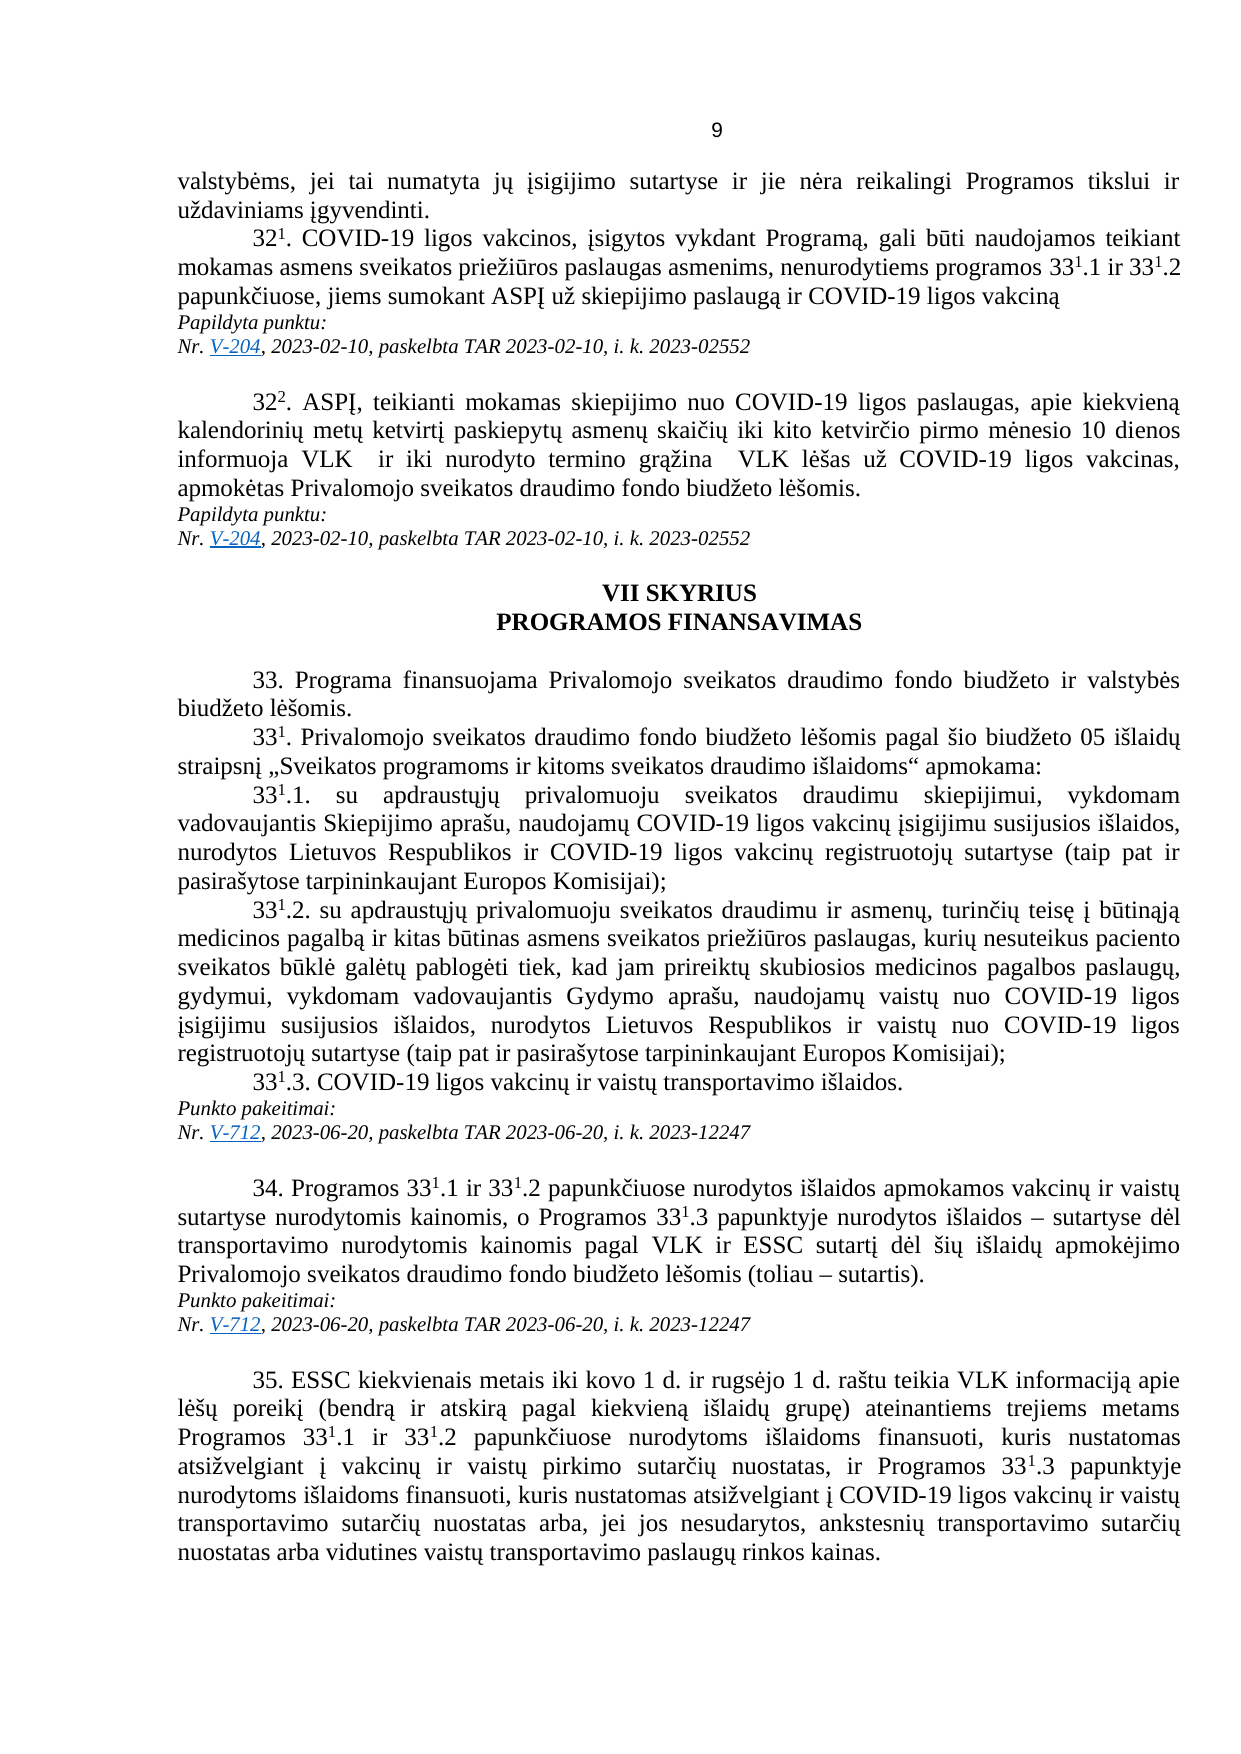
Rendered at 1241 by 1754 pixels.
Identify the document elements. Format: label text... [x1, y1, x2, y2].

text 34. Programos 331.1 ir 331.2 papunkčiuose nurodytos išlaidos apmokamos vakcinų ir vaistų sutartyse nurodytomis kainomis, o Programos 331.3 papunktyje nurodytos išlaidos – sutartyse dėl transportavimo nurodytomis kainomis pagal VLK ir ESSC sutartį dėl šių išlaidų apmokėjimo Privalomojo sveikatos draudimo fondo biudžeto lėšomis (toliau – sutartis). [177, 1173, 1181, 1288]
text 35. ESSC kiekvienais metais iki kovo 1 d. ir rugsėjo 1 d. raštu teikia VLK informaciją apie lėšų poreikį (bendrą ir atskirą pagal kiekvieną išlaidų grupę) ateinantiems trejiems metams Programos 331.1 ir 331.2 papunkčiuose nurodytoms išlaidoms finansuoti, kuris nustatomas atsižvelgiant į vakcinų ir vaistų pirkimo sutarčių nuostatas, ir Programos 331.3 papunktyje nurodytoms išlaidoms finansuoti, kuris nustatomas atsižvelgiant į COVID-19 ligos vakcinų ir vaistų transportavimo sutarčių nuostatas arba, jei jos nesudarytos, ankstesnių transportavimo sutarčių nuostatas arba vidutines vaistų transportavimo paslaugų rinkos kainas. [177, 1365, 1181, 1566]
text Papildyta punktu: [177, 502, 1181, 526]
text 331.1. su apdraustųjų privalomuoju sveikatos draudimu skiepijimui, vykdomam vadovaujantis Skiepijimo aprašu, naudojamų COVID-19 ligos vakcinų įsigijimu susijusios išlaidos, nurodytos Lietuvos Respublikos ir COVID-19 ligos vakcinų registruotojų sutartyse (taip pat ir pasirašytose tarpininkaujant Europos Komisijai); [177, 780, 1181, 895]
text 322. ASPĮ, teikianti mokamas skiepijimo nuo COVID-19 ligos paslaugas, apie kiekvieną kalendorinių metų ketvirtį paskiepytų asmenų skaičių iki kito ketvirčio pirmo mėnesio 10 dienos informuoja VLK ir iki nurodyto termino grąžina VLK lėšas už COVID-19 ligos vakcinas, apmokėtas Privalomojo sveikatos draudimo fondo biudžeto lėšomis. [177, 387, 1181, 502]
text 331.3. COVID-19 ligos vakcinų ir vaistų transportavimo išlaidos. [177, 1067, 1181, 1096]
text Nr. V-204, 2023-02-10, paskelbta TAR 2023-02-10, i. k. 2023-02552 [177, 526, 1181, 550]
text PROGRAMOS FINANSAVIMAS [177, 607, 1181, 636]
text Papildyta punktu: [177, 310, 1181, 334]
text 321. COVID-19 ligos vakcinos, įsigytos vykdant Programą, gali būti naudojamos teikiant mokamas asmens sveikatos priežiūros paslaugas asmenims, nenurodytiems programos 331.1 ir 331.2 papunkčiuose, jiems sumokant ASPĮ už skiepijimo paslaugą ir COVID-19 ligos vakciną [177, 223, 1181, 310]
text Punkto pakeitimai: [177, 1288, 1181, 1312]
text Nr. V-204, 2023-02-10, paskelbta TAR 2023-02-10, i. k. 2023-02552 [177, 334, 1181, 358]
text 33. Programa finansuojama Privalomojo sveikatos draudimo fondo biudžeto ir valstybės biudžeto lėšomis. [177, 665, 1181, 722]
text Nr. V-712, 2023-06-20, paskelbta TAR 2023-06-20, i. k. 2023-12247 [177, 1120, 1181, 1144]
text 331.2. su apdraustųjų privalomuoju sveikatos draudimu ir asmenų, turinčių teisę į būtinąją medicinos pagalbą ir kitas būtinas asmens sveikatos priežiūros paslaugas, kurių nesuteikus paciento sveikatos būklė galėtų pablogėti tiek, kad jam prireiktų skubiosios medicinos pagalbos paslaugų, gydymui, vykdomam vadovaujantis Gydymo aprašu, naudojamų vaistų nuo COVID-19 ligos įsigijimu susijusios išlaidos, nurodytos Lietuvos Respublikos ir vaistų nuo COVID-19 ligos registruotojų sutartyse (taip pat ir pasirašytose tarpininkaujant Europos Komisijai); [177, 895, 1181, 1067]
text valstybėms, jei tai numatyta jų įsigijimo sutartyse ir jie nėra reikalingi Programos tikslui ir uždaviniams įgyvendinti. [177, 166, 1181, 223]
text VII SKYRIUS [177, 578, 1181, 607]
text Punkto pakeitimai: [177, 1096, 1181, 1120]
text Nr. V-712, 2023-06-20, paskelbta TAR 2023-06-20, i. k. 2023-12247 [177, 1312, 1181, 1336]
text 331. Privalomojo sveikatos draudimo fondo biudžeto lėšomis pagal šio biudžeto 05 išlaidų straipsnį „Sveikatos programoms ir kitoms sveikatos draudimo išlaidoms“ apmokama: [177, 722, 1181, 780]
